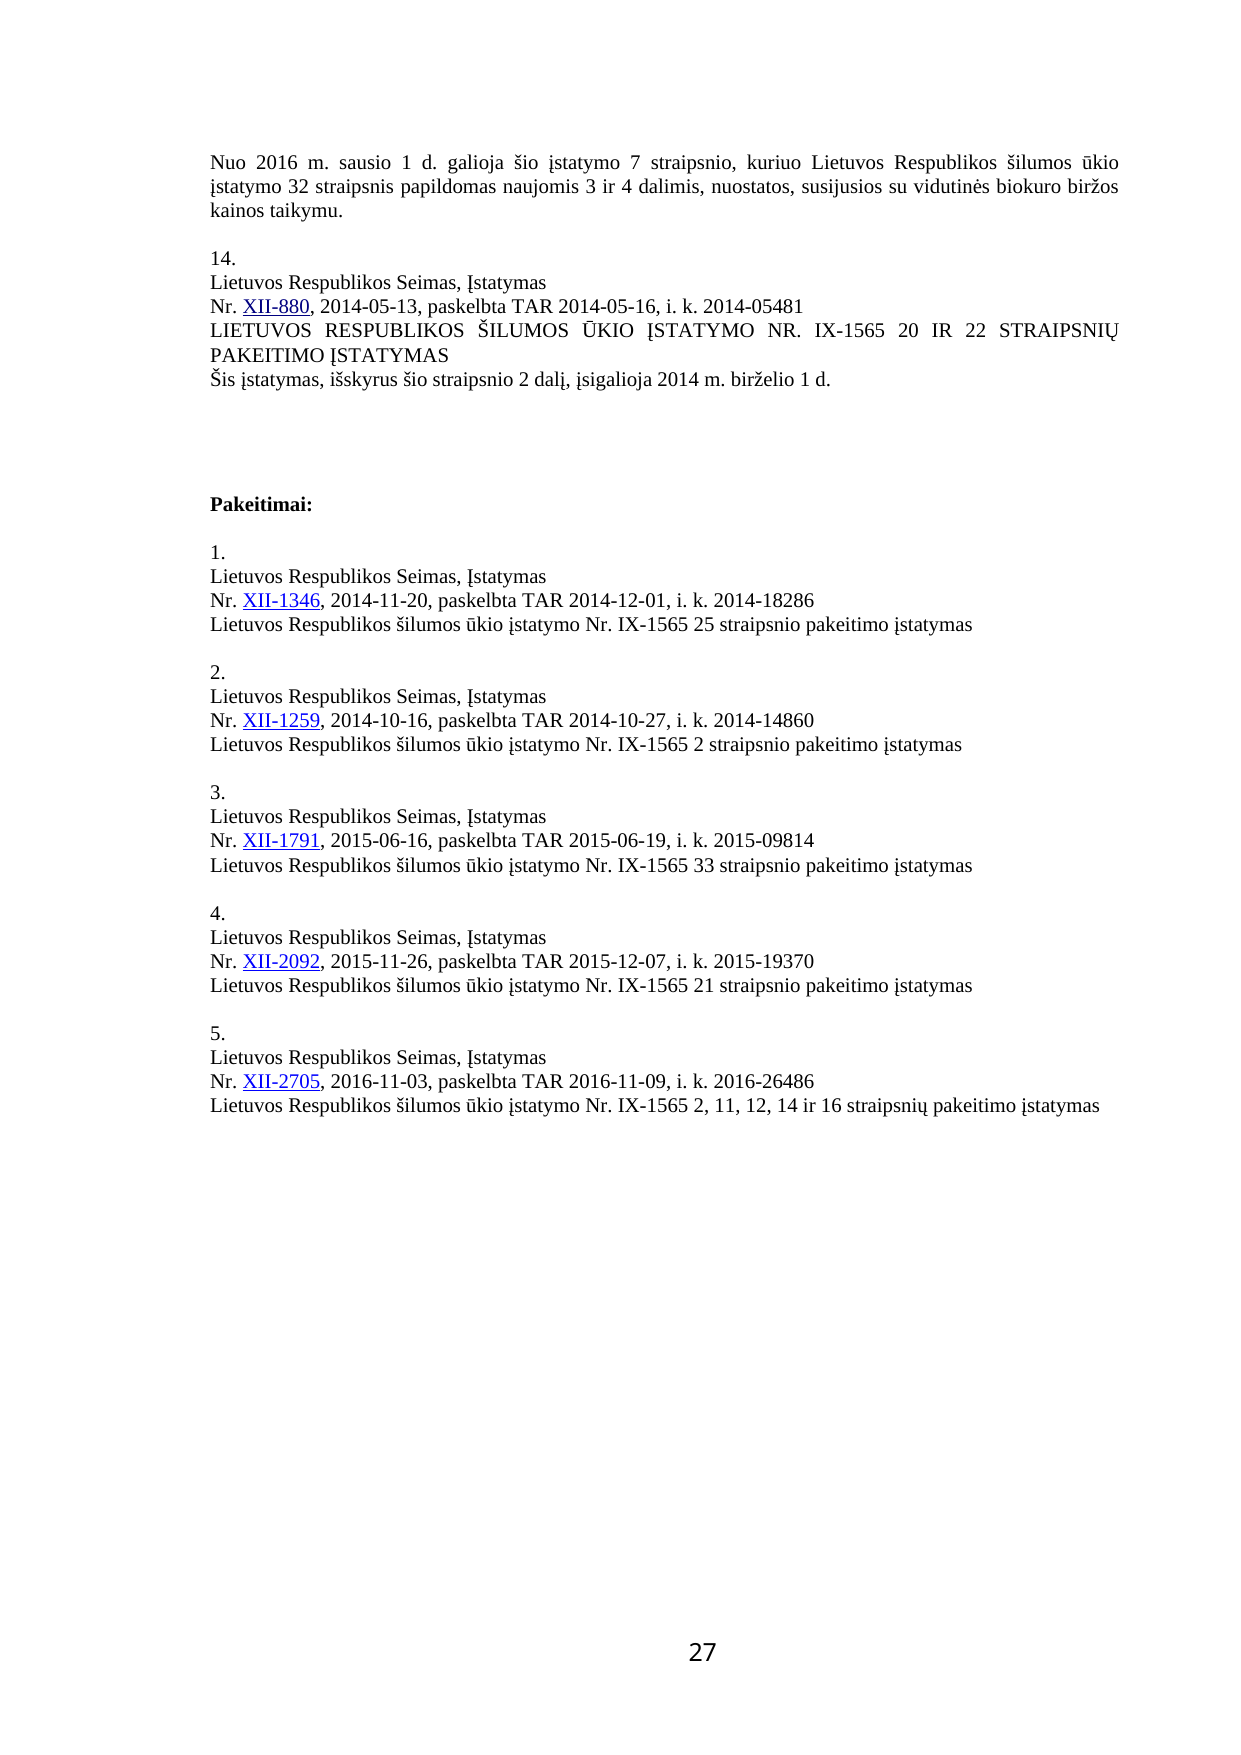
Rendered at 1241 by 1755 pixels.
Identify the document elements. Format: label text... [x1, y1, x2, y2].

text Lietuvos Respublikos šilumos ūkio įstatymo Nr. IX-1565 25 straipsnio pakeitimo įstatymas [210, 612, 1120, 636]
text Nr. XII-2092, 2015-11-26, paskelbta TAR 2015-12-07, i. k. 2015-19370 [210, 949, 1120, 973]
text Lietuvos Respublikos šilumos ūkio įstatymo Nr. IX-1565 33 straipsnio pakeitimo įstatymas [210, 852, 1120, 877]
text Nr. XII-880, 2014-05-13, paskelbta TAR 2014-05-16, i. k. 2014-05481 [210, 294, 1120, 318]
text Nr. XII-1791, 2015-06-16, paskelbta TAR 2015-06-19, i. k. 2015-09814 [210, 828, 1120, 852]
text Lietuvos Respublikos šilumos ūkio įstatymo Nr. IX-1565 2 straipsnio pakeitimo įstatymas [210, 732, 1120, 756]
text Lietuvos Respublikos Seimas, Įstatymas [210, 270, 1120, 294]
text Nuo 2016 m. sausio 1 d. galioja šio įstatymo 7 straipsnio, kuriuo Lietuvos Respublikos šilumos ūkio įstatymo 32 straipsnis papildomas naujomis 3 ir 4 dalimis, nuostatos, susijusios su vidutinės biokuro biržos kainos taikymu. [210, 150, 1120, 222]
text Lietuvos Respublikos šilumos ūkio įstatymo Nr. IX-1565 21 straipsnio pakeitimo įstatymas [210, 973, 1120, 997]
text 5. [210, 1021, 1120, 1045]
text 1. [210, 540, 1120, 564]
text Nr. XII-1346, 2014-11-20, paskelbta TAR 2014-12-01, i. k. 2014-18286 [210, 588, 1120, 612]
text Lietuvos Respublikos Seimas, Įstatymas [210, 925, 1120, 949]
text 2. [210, 660, 1120, 684]
text Nr. XII-1259, 2014-10-16, paskelbta TAR 2014-10-27, i. k. 2014-14860 [210, 708, 1120, 732]
text Šis įstatymas, išskyrus šio straipsnio 2 dalį, įsigalioja 2014 m. birželio 1 d. [210, 367, 1120, 391]
text Lietuvos Respublikos Seimas, Įstatymas [210, 804, 1120, 828]
text Nr. XII-2705, 2016-11-03, paskelbta TAR 2016-11-09, i. k. 2016-26486 [210, 1069, 1120, 1093]
text 14. [210, 246, 1120, 270]
text 4. [210, 901, 1120, 925]
text Lietuvos Respublikos Seimas, Įstatymas [210, 1045, 1120, 1069]
text 3. [210, 780, 1120, 804]
text Lietuvos Respublikos Seimas, Įstatymas [210, 684, 1120, 708]
text LIETUVOS RESPUBLIKOS ŠILUMOS ŪKIO ĮSTATYMO NR. IX-1565 20 IR 22 STRAIPSNIŲ PAKEITIMO ĮSTATYMAS [210, 318, 1120, 367]
text Pakeitimai: [210, 492, 1120, 516]
text Lietuvos Respublikos Seimas, Įstatymas [210, 564, 1120, 588]
text Lietuvos Respublikos šilumos ūkio įstatymo Nr. IX-1565 2, 11, 12, 14 ir 16 straipsnių pakeitimo įstatymas [210, 1093, 1120, 1117]
